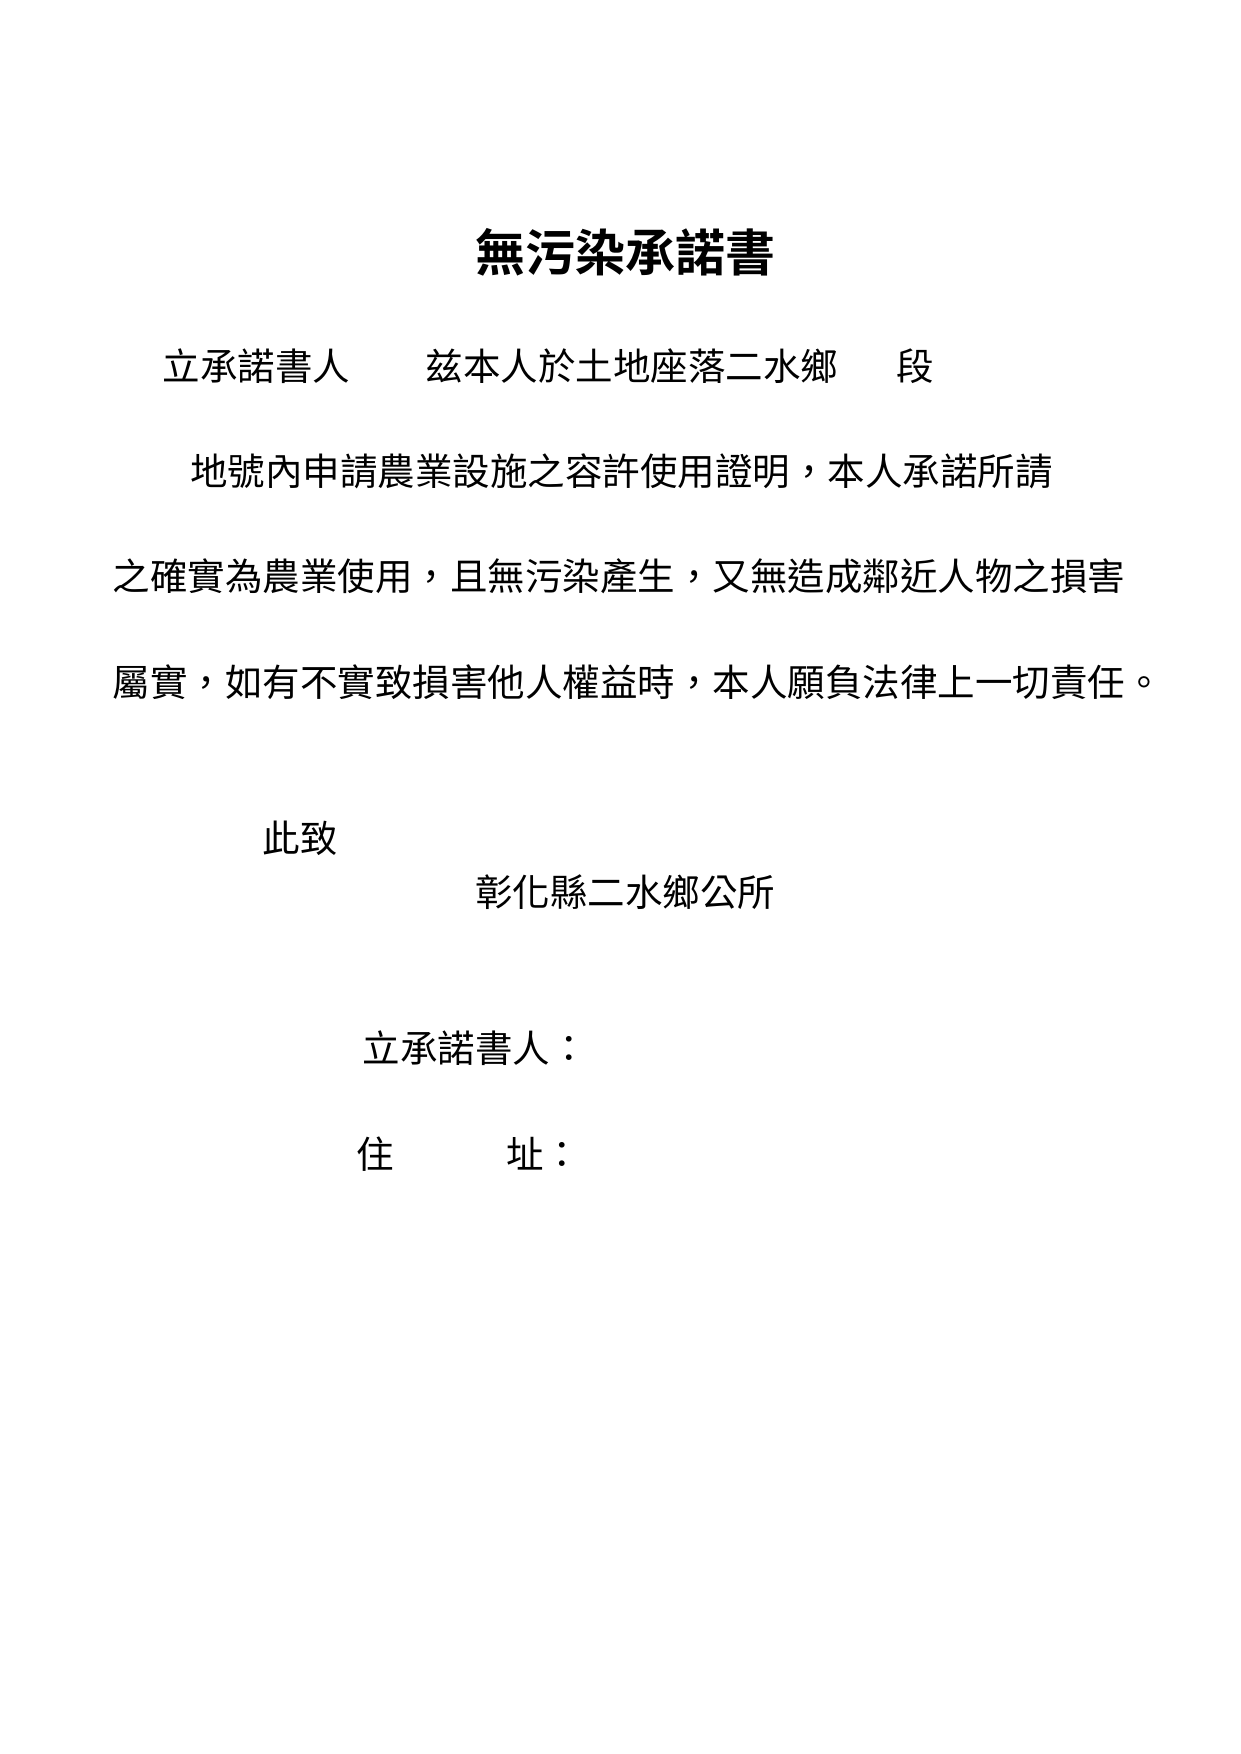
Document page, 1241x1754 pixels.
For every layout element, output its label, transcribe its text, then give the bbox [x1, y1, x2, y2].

text 無污染承諾書 [112, 213, 1137, 285]
text 屬實，如有不實致損害他人權益時，本人願負法律上一切責任。 [112, 652, 1137, 707]
text 立承諾書人 兹本人於土地座落二水鄉 段 [162, 336, 1137, 391]
text 此致 [112, 809, 1137, 863]
text 彰化縣二水鄉公所 [112, 863, 1137, 917]
text 之確實為農業使用，且無污染產生，又無造成鄰近人物之損害 [112, 547, 1137, 601]
text 立承諾書人： [362, 1019, 1137, 1074]
text 住 址： [112, 1125, 1137, 1179]
text 地號內申請農業設施之容許使用證明，本人承諾所請 [112, 442, 1137, 496]
